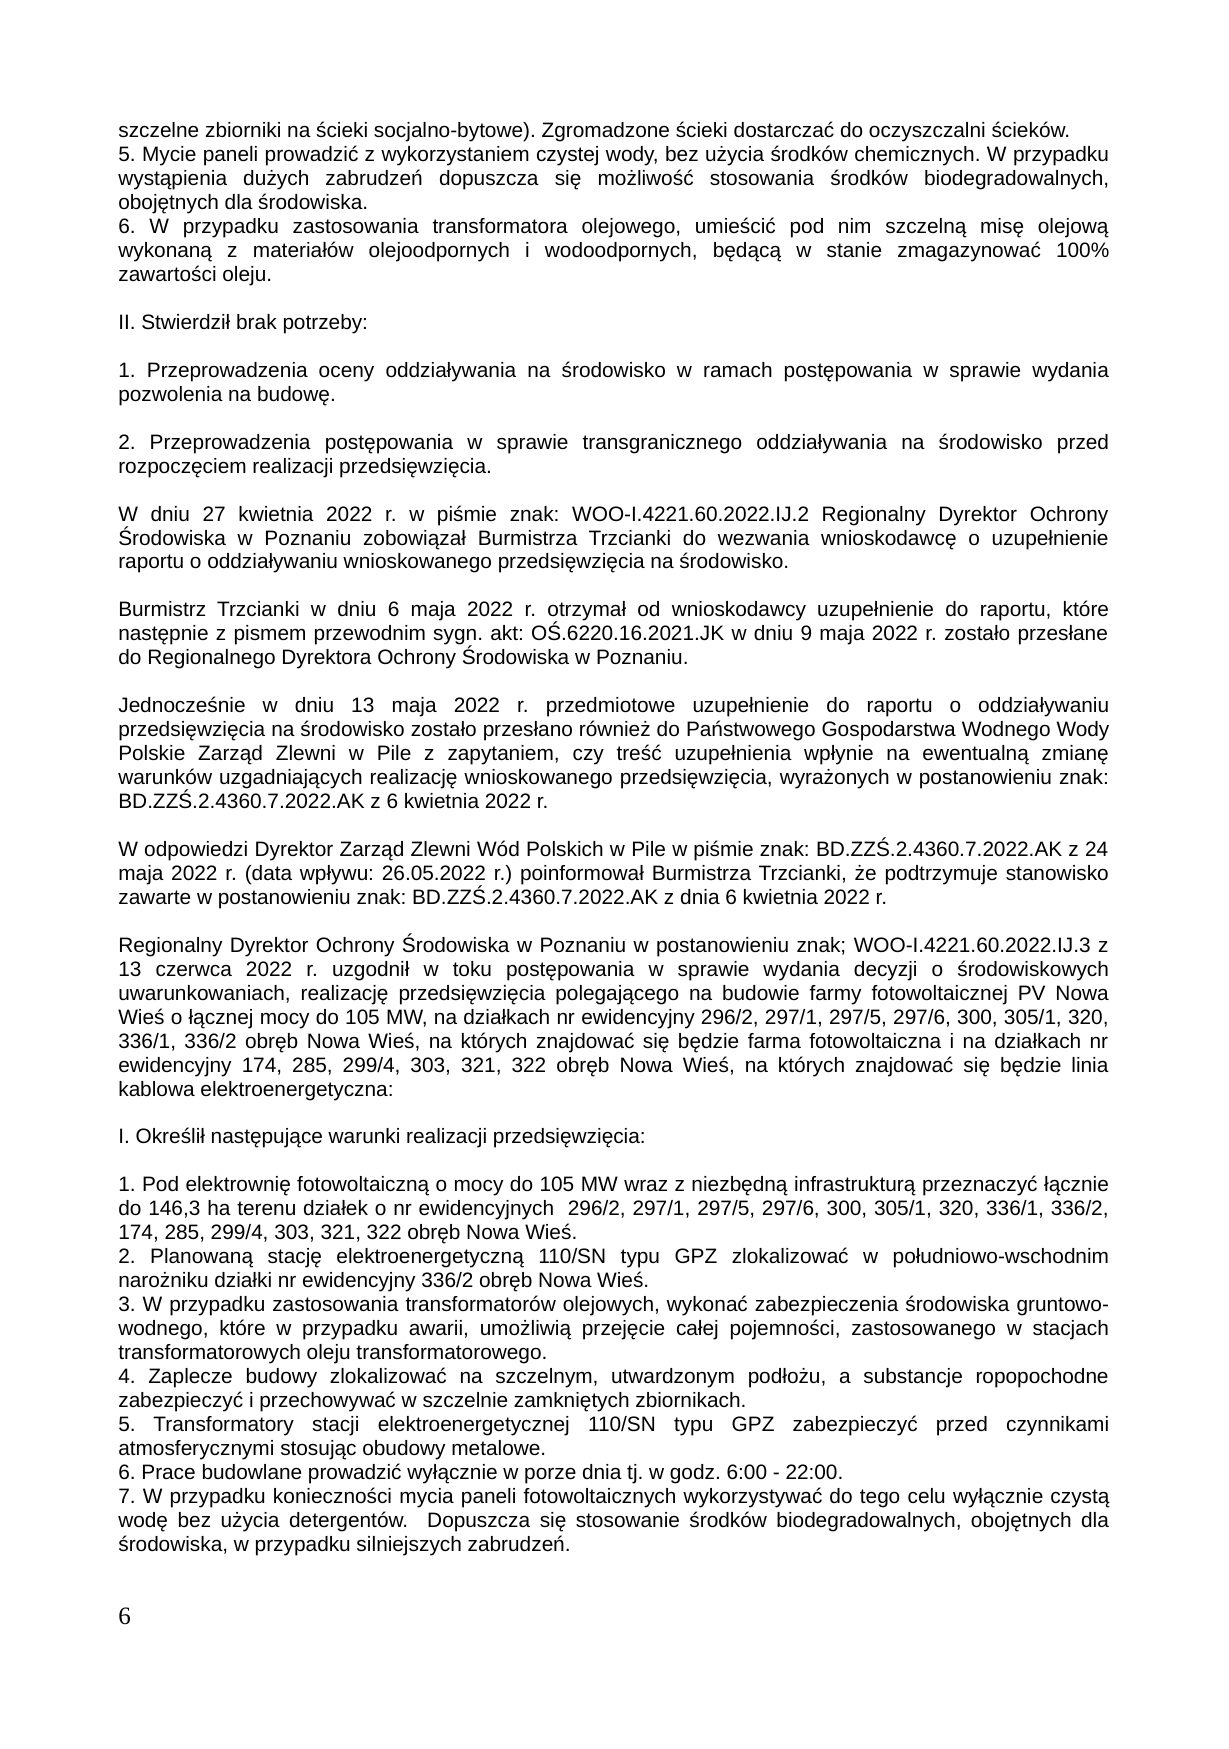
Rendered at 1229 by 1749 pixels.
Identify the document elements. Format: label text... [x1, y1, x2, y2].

text W odpowiedzi Dyrektor Zarząd Zlewni Wód Polskich w Pile w piśmie znak: BD.ZZŚ.2.4360.7.2022.AK z 24 maja 2022 r. (data wpływu: 26.05.2022 r.) poinformował Burmistrza Trzcianki, że podtrzymuje stanowisko zawarte w postanowieniu znak: BD.ZZŚ.2.4360.7.2022.AK z dnia 6 kwietnia 2022 r. [118, 837, 1110, 909]
text II. Stwierdził brak potrzeby: [118, 310, 1110, 334]
text 4. Zaplecze budowy zlokalizować na szczelnym, utwardzonym podłożu, a substancje ropopochodne zabezpieczyć i przechowywać w szczelnie zamkniętych zbiornikach. [118, 1364, 1110, 1412]
text 2. Przeprowadzenia postępowania w sprawie transgranicznego oddziaływania na środowisko przed rozpoczęciem realizacji przedsięwzięcia. [118, 429, 1110, 477]
text 5. Mycie paneli prowadzić z wykorzystaniem czystej wody, bez użycia środków chemicznych. W przypadku wystąpienia dużych zabrudzeń dopuszcza się możliwość stosowania środków biodegradowalnych, obojętnych dla środowiska. [118, 142, 1110, 214]
text I. Określił następujące warunki realizacji przedsięwzięcia: [118, 1124, 1110, 1148]
text 1. Przeprowadzenia oceny oddziaływania na środowisko w ramach postępowania w sprawie wydania pozwolenia na budowę. [118, 358, 1110, 406]
text Regionalny Dyrektor Ochrony Środowiska w Poznaniu w postanowieniu znak; WOO-I.4221.60.2022.IJ.3 z 13 czerwca 2022 r. uzgodnił w toku postępowania w sprawie wydania decyzji o środowiskowych uwarunkowaniach, realizację przedsięwzięcia polegającego na budowie farmy fotowoltaicznej PV Nowa Wieś o łącznej mocy do 105 MW, na działkach nr ewidencyjny 296/2, 297/1, 297/5, 297/6, 300, 305/1, 320, 336/1, 336/2 obręb Nowa Wieś, na których znajdować się będzie farma fotowoltaiczna i na działkach nr ewidencyjny 174, 285, 299/4, 303, 321, 322 obręb Nowa Wieś, na których znajdować się będzie linia kablowa elektroenergetyczna: [118, 933, 1110, 1100]
text W dniu 27 kwietnia 2022 r. w piśmie znak: WOO-I.4221.60.2022.IJ.2 Regionalny Dyrektor Ochrony Środowiska w Poznaniu zobowiązał Burmistrza Trzcianki do wezwania wnioskodawcę o uzupełnienie raportu o oddziaływaniu wnioskowanego przedsięwzięcia na środowisko. [118, 501, 1110, 573]
text Burmistrz Trzcianki w dniu 6 maja 2022 r. otrzymał od wnioskodawcy uzupełnienie do raportu, które następnie z pismem przewodnim sygn. akt: OŚ.6220.16.2021.JK w dniu 9 maja 2022 r. zostało przesłane do Regionalnego Dyrektora Ochrony Środowiska w Poznaniu. [118, 597, 1110, 669]
text 6. W przypadku zastosowania transformatora olejowego, umieścić pod nim szczelną misę olejową wykonaną z materiałów olejoodpornych i wodoodpornych, będącą w stanie zmagazynować 100% zawartości oleju. [118, 214, 1110, 286]
text 2. Planowaną stację elektroenergetyczną 110/SN typu GPZ zlokalizować w południowo-wschodnim narożniku działki nr ewidencyjny 336/2 obręb Nowa Wieś. [118, 1244, 1110, 1292]
text 6. Prace budowlane prowadzić wyłącznie w porze dnia tj. w godz. 6:00 - 22:00. [118, 1460, 1110, 1484]
text szczelne zbiorniki na ścieki socjalno-bytowe). Zgromadzone ścieki dostarczać do oczyszczalni ścieków. [118, 118, 1110, 142]
text 3. W przypadku zastosowania transformatorów olejowych, wykonać zabezpieczenia środowiska gruntowo-wodnego, które w przypadku awarii, umożliwią przejęcie całej pojemności, zastosowanego w stacjach transformatorowych oleju transformatorowego. [118, 1292, 1110, 1364]
text Jednocześnie w dniu 13 maja 2022 r. przedmiotowe uzupełnienie do raportu o oddziaływaniu przedsięwzięcia na środowisko zostało przesłano również do Państwowego Gospodarstwa Wodnego Wody Polskie Zarząd Zlewni w Pile z zapytaniem, czy treść uzupełnienia wpłynie na ewentualną zmianę warunków uzgadniających realizację wnioskowanego przedsięwzięcia, wyrażonych w postanowieniu znak: BD.ZZŚ.2.4360.7.2022.AK z 6 kwietnia 2022 r. [118, 693, 1110, 813]
text 1. Pod elektrownię fotowoltaiczną o mocy do 105 MW wraz z niezbędną infrastrukturą przeznaczyć łącznie do 146,3 ha terenu działek o nr ewidencyjnych 296/2, 297/1, 297/5, 297/6, 300, 305/1, 320, 336/1, 336/2, 174, 285, 299/4, 303, 321, 322 obręb Nowa Wieś. [118, 1172, 1110, 1244]
text 5. Transformatory stacji elektroenergetycznej 110/SN typu GPZ zabezpieczyć przed czynnikami atmosferycznymi stosując obudowy metalowe. [118, 1412, 1110, 1460]
text 7. W przypadku konieczności mycia paneli fotowoltaicznych wykorzystywać do tego celu wyłącznie czystą wodę bez użycia detergentów. Dopuszcza się stosowanie środków biodegradowalnych, obojętnych dla środowiska, w przypadku silniejszych zabrudzeń. [118, 1484, 1110, 1556]
